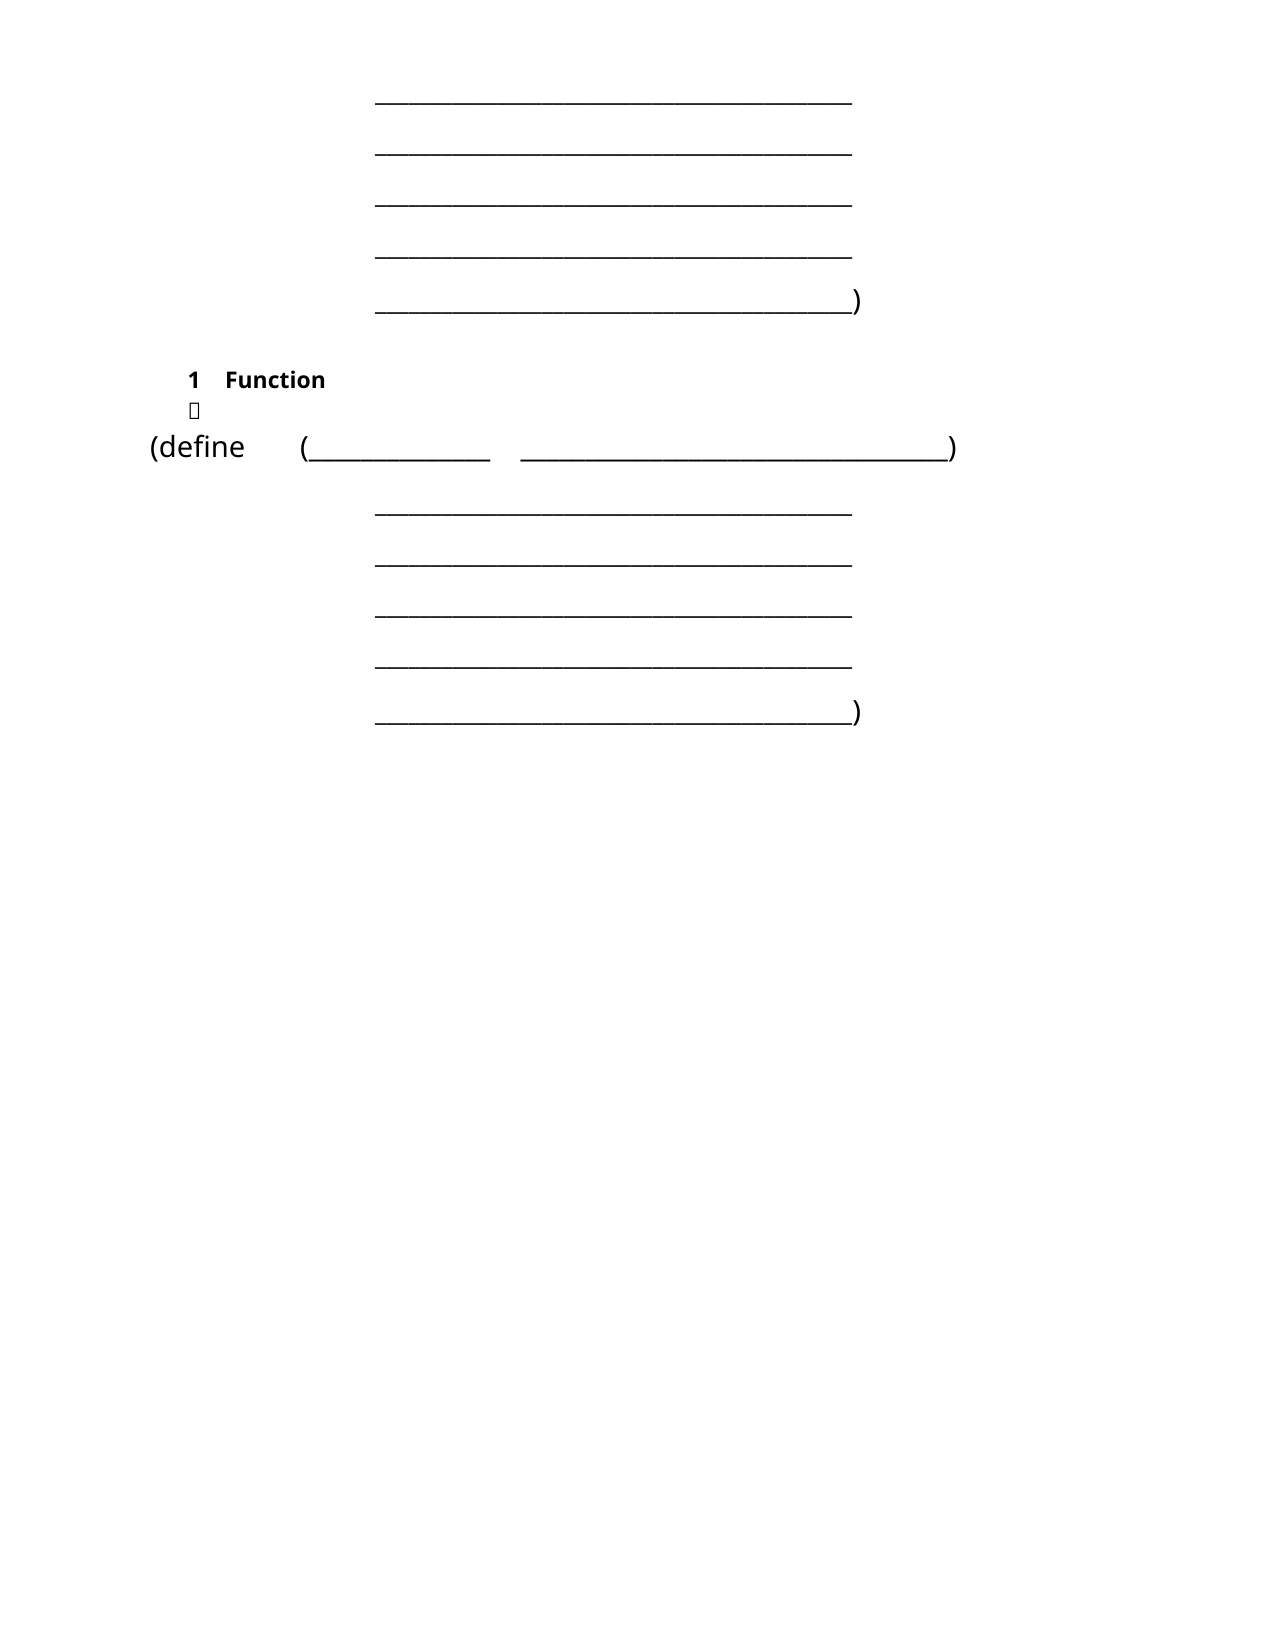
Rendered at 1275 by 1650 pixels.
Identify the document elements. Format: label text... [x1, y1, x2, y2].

text Lesson 3 [150, 774, 1125, 916]
text ___________________________________________) [150, 690, 1125, 729]
text ___________________________________________ [150, 639, 1125, 673]
text ___________________________________________ [150, 537, 1125, 571]
text ___________________________________________) [150, 279, 1125, 319]
text ___________________________________________ [150, 126, 1125, 160]
text ___________________________________________ [150, 228, 1125, 262]
text ___________________________________________ [150, 588, 1125, 622]
list Function [187, 364, 1125, 395]
text ___________________________________________ [150, 75, 1125, 109]
text ___________________________________________ [150, 177, 1125, 211]
text (define (______________ _________________________________) [150, 426, 1125, 466]
text ___________________________________________ [150, 486, 1125, 520]
